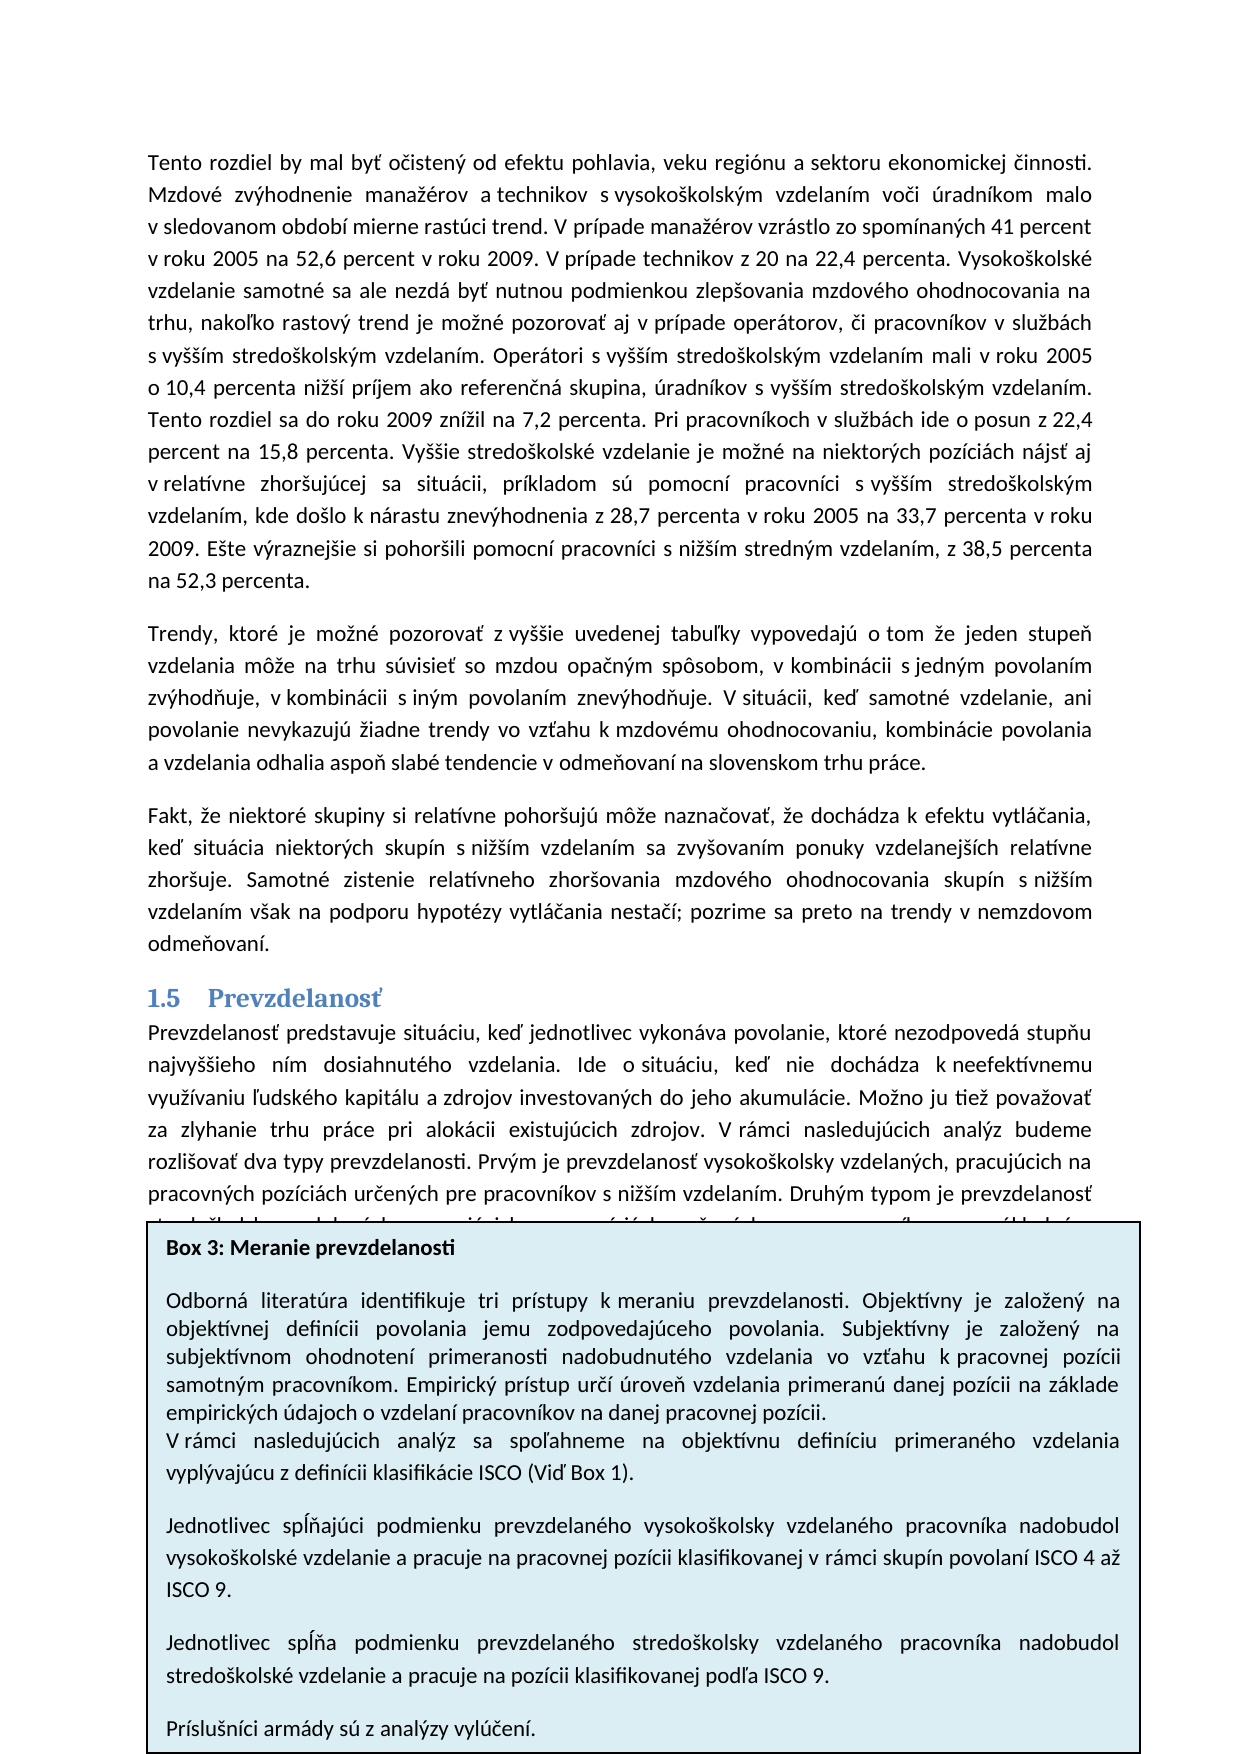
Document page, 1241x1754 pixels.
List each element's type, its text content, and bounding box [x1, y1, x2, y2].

text Jednotlivec spĺňajúci podmienku prevzdelaného vysokoškolsky vzdelaného pracovníka nadobudol vysokoškolské vzdelanie a pracuje na pracovnej pozícii klasifikovanej v rámci skupín povolaní ISCO 4 až ISCO 9. [166, 1511, 1121, 1603]
text Fakt, že niektoré skupiny si relatívne pohoršujú môže naznačovať, že dochádza k efektu vytláčania, keď situácia niektorých skupín s nižším vzdelaním sa zvyšovaním ponuky vzdelanejších relatívne zhoršuje. Samotné zistenie relatívneho zhoršovania mzdového ohodnocovania skupín s nižším vzdelaním však na podporu hypotézy vytláčania nestačí; pozrime sa preto na trendy v nemzdovom odmeňovaní. [148, 801, 1093, 958]
text Trendy, ktoré je možné pozorovať z vyššie uvedenej tabuľky vypovedajú o tom že jeden stupeň vzdelania môže na trhu súvisieť so mzdou opačným spôsobom, v kombinácii s jedným povolaním zvýhodňuje, v kombinácii s iným povolaním znevýhodňuje. V situácii, keď samotné vzdelanie, ani povolanie nevykazujú žiadne trendy vo vzťahu k mzdovému ohodnocovaniu, kombinácie povolania a vzdelania odhalia aspoň slabé tendencie v odmeňovaní na slovenskom trhu práce. [148, 619, 1093, 776]
text Odborná literatúra identifikuje tri prístupy k meraniu prevzdelanosti. Objektívny je založený na objektívnej definícii povolania jemu zodpovedajúceho povolania. Subjektívny je založený na subjektívnom ohodnotení primeranosti nadobudnutého vzdelania vo vzťahu k pracovnej pozícii samotným pracovníkom. Empirický prístup určí úroveň vzdelania primeranú danej pozícii na základe empirických údajoch o vzdelaní pracovníkov na danej pracovnej pozícii. [166, 1286, 1121, 1426]
text V rámci nasledujúcich analýz sa spoľahneme na objektívnu definíciu primeraného vzdelania vyplývajúcu z definícii klasifikácie ISCO (Viď Box 1). [166, 1426, 1121, 1486]
subtitle Prevzdelanosť [148, 983, 1093, 1014]
text Príslušníci armády sú z analýzy vylúčení. [166, 1714, 1121, 1742]
text Jednotlivec spĺňa podmienku prevzdelaného stredoškolsky vzdelaného pracovníka nadobudol stredoškolské vzdelanie a pracuje na pozícii klasifikovanej podľa ISCO 9. [166, 1628, 1121, 1689]
text Prevzdelanosť predstavuje situáciu, keď jednotlivec vykonáva povolanie, ktoré nezodpovedá stupňu najvyššieho ním dosiahnutého vzdelania. Ide o situáciu, keď nie dochádza k neefektívnemu využívaniu ľudského kapitálu a zdrojov investovaných do jeho akumulácie. Možno ju tiež považovať za zlyhanie trhu práce pri alokácii existujúcich zdrojov. V rámci nasledujúcich analýz budeme rozlišovať dva typy prevzdelanosti. Prvým je prevzdelanosť vysokoškolsky vzdelaných, pracujúcich na pracovných pozíciách určených pre pracovníkov s nižším vzdelaním. Druhým typom je prevzdelanosť stredoškolsky vzdelaných, pracujúcich na pozíciách určených pre pracovníkov so základným vzdelaním. Slovensko v porovnaní s ostatnými krajinami EÚ vykazuje jednu z najnižších mier prevzdelanosti vysokoškolsky vzdelaných. [148, 1018, 1093, 1221]
text Box 3: Meranie prevzdelanosti [166, 1233, 1121, 1261]
text Tento rozdiel by mal byť očistený od efektu pohlavia, veku regiónu a sektoru ekonomickej činnosti. Mzdové zvýhodnenie manažérov a technikov s vysokoškolským vzdelaním voči úradníkom malo v sledovanom období mierne rastúci trend. V prípade manažérov vzrástlo zo spomínaných 41 percent v roku 2005 na 52,6 percent v roku 2009. V prípade technikov z 20 na 22,4 percenta. Vysokoškolské vzdelanie samotné sa ale nezdá byť nutnou podmienkou zlepšovania mzdového ohodnocovania na trhu, nakoľko rastový trend je možné pozorovať aj v prípade operátorov, či pracovníkov v službách s vyšším stredoškolským vzdelaním. Operátori s vyšším stredoškolským vzdelaním mali v roku 2005 o 10,4 percenta nižší príjem ako referenčná skupina, úradníkov s vyšším stredoškolským vzdelaním. Tento rozdiel sa do roku 2009 znížil na 7,2 percenta. Pri pracovníkoch v službách ide o posun z 22,4 percent na 15,8 percenta. Vyššie stredoškolské vzdelanie je možné na niektorých pozíciách nájsť aj v relatívne zhoršujúcej sa situácii, príkladom sú pomocní pracovníci s vyšším stredoškolským vzdelaním, kde došlo k nárastu znevýhodnenia z 28,7 percenta v roku 2005 na 33,7 percenta v roku 2009. Ešte výraznejšie si pohoršili pomocní pracovníci s nižším stredným vzdelaním, z 38,5 percenta na 52,3 percenta. [148, 148, 1093, 594]
